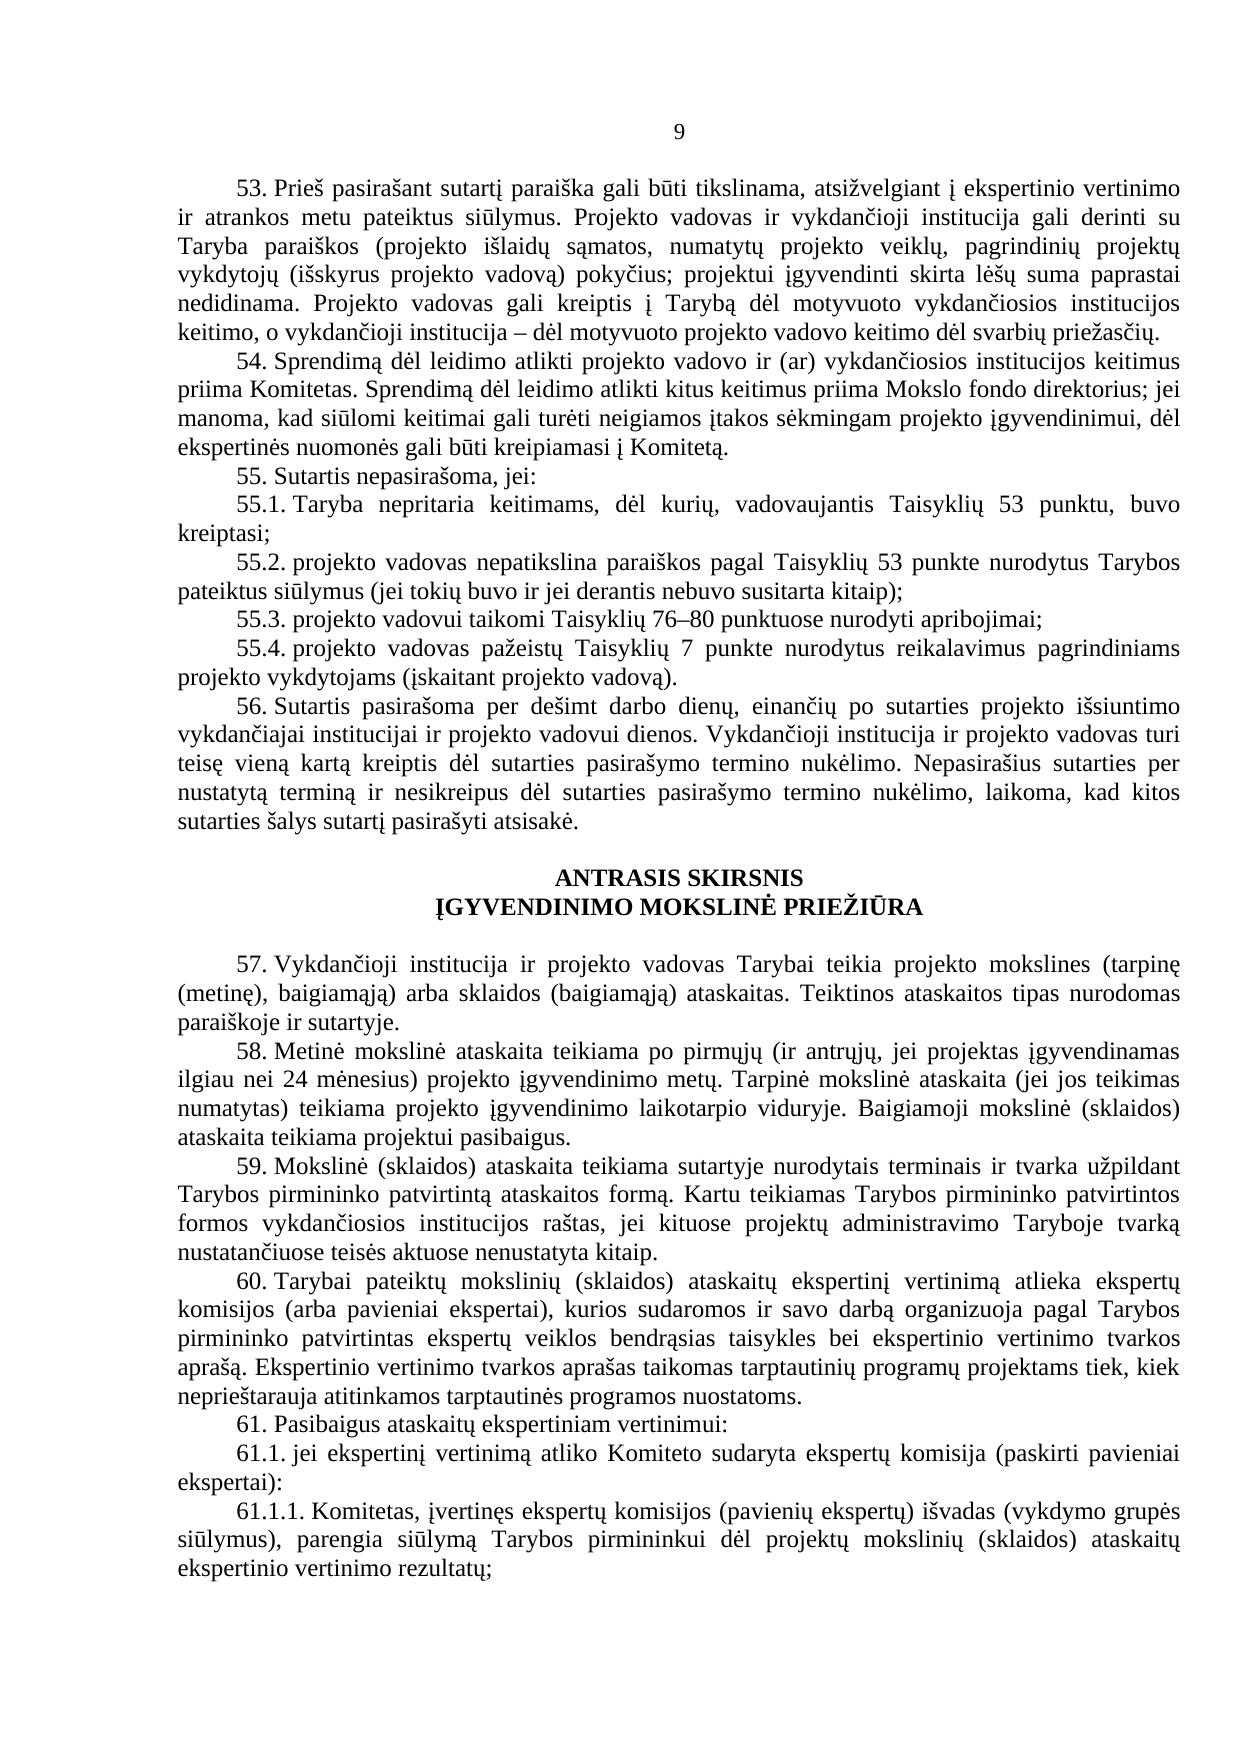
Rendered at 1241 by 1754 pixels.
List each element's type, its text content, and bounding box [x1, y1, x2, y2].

text 55.1. Taryba nepritaria keitimams, dėl kurių, vadovaujantis Taisyklių 53 punktu, buvo kreiptasi; [177, 489, 1181, 547]
text 61. Pasibaigus ataskaitų ekspertiniam vertinimui: [177, 1409, 1181, 1438]
text 60. Tarybai pateiktų mokslinių (sklaidos) ataskaitų ekspertinį vertinimą atlieka ekspertų komisijos (arba pavieniai ekspertai), kurios sudaromos ir savo darbą organizuoja pagal Tarybos pirmininko patvirtintas ekspertų veiklos bendrąsias taisykles bei ekspertinio vertinimo tvarkos aprašą. Ekspertinio vertinimo tvarkos aprašas taikomas tarptautinių programų projektams tiek, kiek neprieštarauja atitinkamos tarptautinės programos nuostatoms. [177, 1266, 1181, 1409]
text 59. Mokslinė (sklaidos) ataskaita teikiama sutartyje nurodytais terminais ir tvarka užpildant Tarybos pirmininko patvirtintą ataskaitos formą. Kartu teikiamas Tarybos pirmininko patvirtintos formos vykdančiosios institucijos raštas, jei kituose projektų administravimo Taryboje tvarką nustatančiuose teisės aktuose nenustatyta kitaip. [177, 1151, 1181, 1266]
text 55.4. projekto vadovas pažeistų Taisyklių 7 punkte nurodytus reikalavimus pagrindiniams projekto vykdytojams (įskaitant projekto vadovą). [177, 633, 1181, 691]
text ĮGYVENDINIMO MOKSLINĖ PRIEŽIŪRA [177, 892, 1181, 921]
text 57. Vykdančioji institucija ir projekto vadovas Tarybai teikia projekto mokslines (tarpinę (metinę), baigiamąją) arba sklaidos (baigiamąją) ataskaitas. Teiktinos ataskaitos tipas nurodomas paraiškoje ir sutartyje. [177, 949, 1181, 1036]
text 54. Sprendimą dėl leidimo atlikti projekto vadovo ir (ar) vykdančiosios institucijos keitimus priima Komitetas. Sprendimą dėl leidimo atlikti kitus keitimus priima Mokslo fondo direktorius; jei manoma, kad siūlomi keitimai gali turėti neigiamos įtakos sėkmingam projekto įgyvendinimui, dėl ekspertinės nuomonės gali būti kreipiamasi į Komitetą. [177, 346, 1181, 461]
text 55.2. projekto vadovas nepatikslina paraiškos pagal Taisyklių 53 punkte nurodytus Tarybos pateiktus siūlymus (jei tokių buvo ir jei derantis nebuvo susitarta kitaip); [177, 547, 1181, 604]
text 53. Prieš pasirašant sutartį paraiška gali būti tikslinama, atsižvelgiant į ekspertinio vertinimo ir atrankos metu pateiktus siūlymus. Projekto vadovas ir vykdančioji institucija gali derinti su Taryba paraiškos (projekto išlaidų sąmatos, numatytų projekto veiklų, pagrindinių projektų vykdytojų (išskyrus projekto vadovą) pokyčius; projektui įgyvendinti skirta lėšų suma paprastai nedidinama. Projekto vadovas gali kreiptis į Tarybą dėl motyvuoto vykdančiosios institucijos keitimo, o vykdančioji institucija – dėl motyvuoto projekto vadovo keitimo dėl svarbių priežasčių. [177, 173, 1181, 346]
text 55.3. projekto vadovui taikomi Taisyklių 76–80 punktuose nurodyti apribojimai; [177, 604, 1181, 633]
text 61.1. jei ekspertinį vertinimą atliko Komiteto sudaryta ekspertų komisija (paskirti pavieniai ekspertai): [177, 1438, 1181, 1496]
text 61.1.1. Komitetas, įvertinęs ekspertų komisijos (pavienių ekspertų) išvadas (vykdymo grupės siūlymus), parengia siūlymą Tarybos pirmininkui dėl projektų mokslinių (sklaidos) ataskaitų ekspertinio vertinimo rezultatų; [177, 1496, 1181, 1582]
text 56. Sutartis pasirašoma per dešimt darbo dienų, einančių po sutarties projekto išsiuntimo vykdančiajai institucijai ir projekto vadovui dienos. Vykdančioji institucija ir projekto vadovas turi teisę vieną kartą kreiptis dėl sutarties pasirašymo termino nukėlimo. Nepasirašius sutarties per nustatytą terminą ir nesikreipus dėl sutarties pasirašymo termino nukėlimo, laikoma, kad kitos sutarties šalys sutartį pasirašyti atsisakė. [177, 691, 1181, 834]
text 55. Sutartis nepasirašoma, jei: [177, 461, 1181, 489]
text ANTRASIS SKIRSNIS [177, 863, 1181, 892]
text 58. Metinė mokslinė ataskaita teikiama po pirmųjų (ir antrųjų, jei projektas įgyvendinamas ilgiau nei 24 mėnesius) projekto įgyvendinimo metų. Tarpinė mokslinė ataskaita (jei jos teikimas numatytas) teikiama projekto įgyvendinimo laikotarpio viduryje. Baigiamoji mokslinė (sklaidos) ataskaita teikiama projektui pasibaigus. [177, 1036, 1181, 1151]
